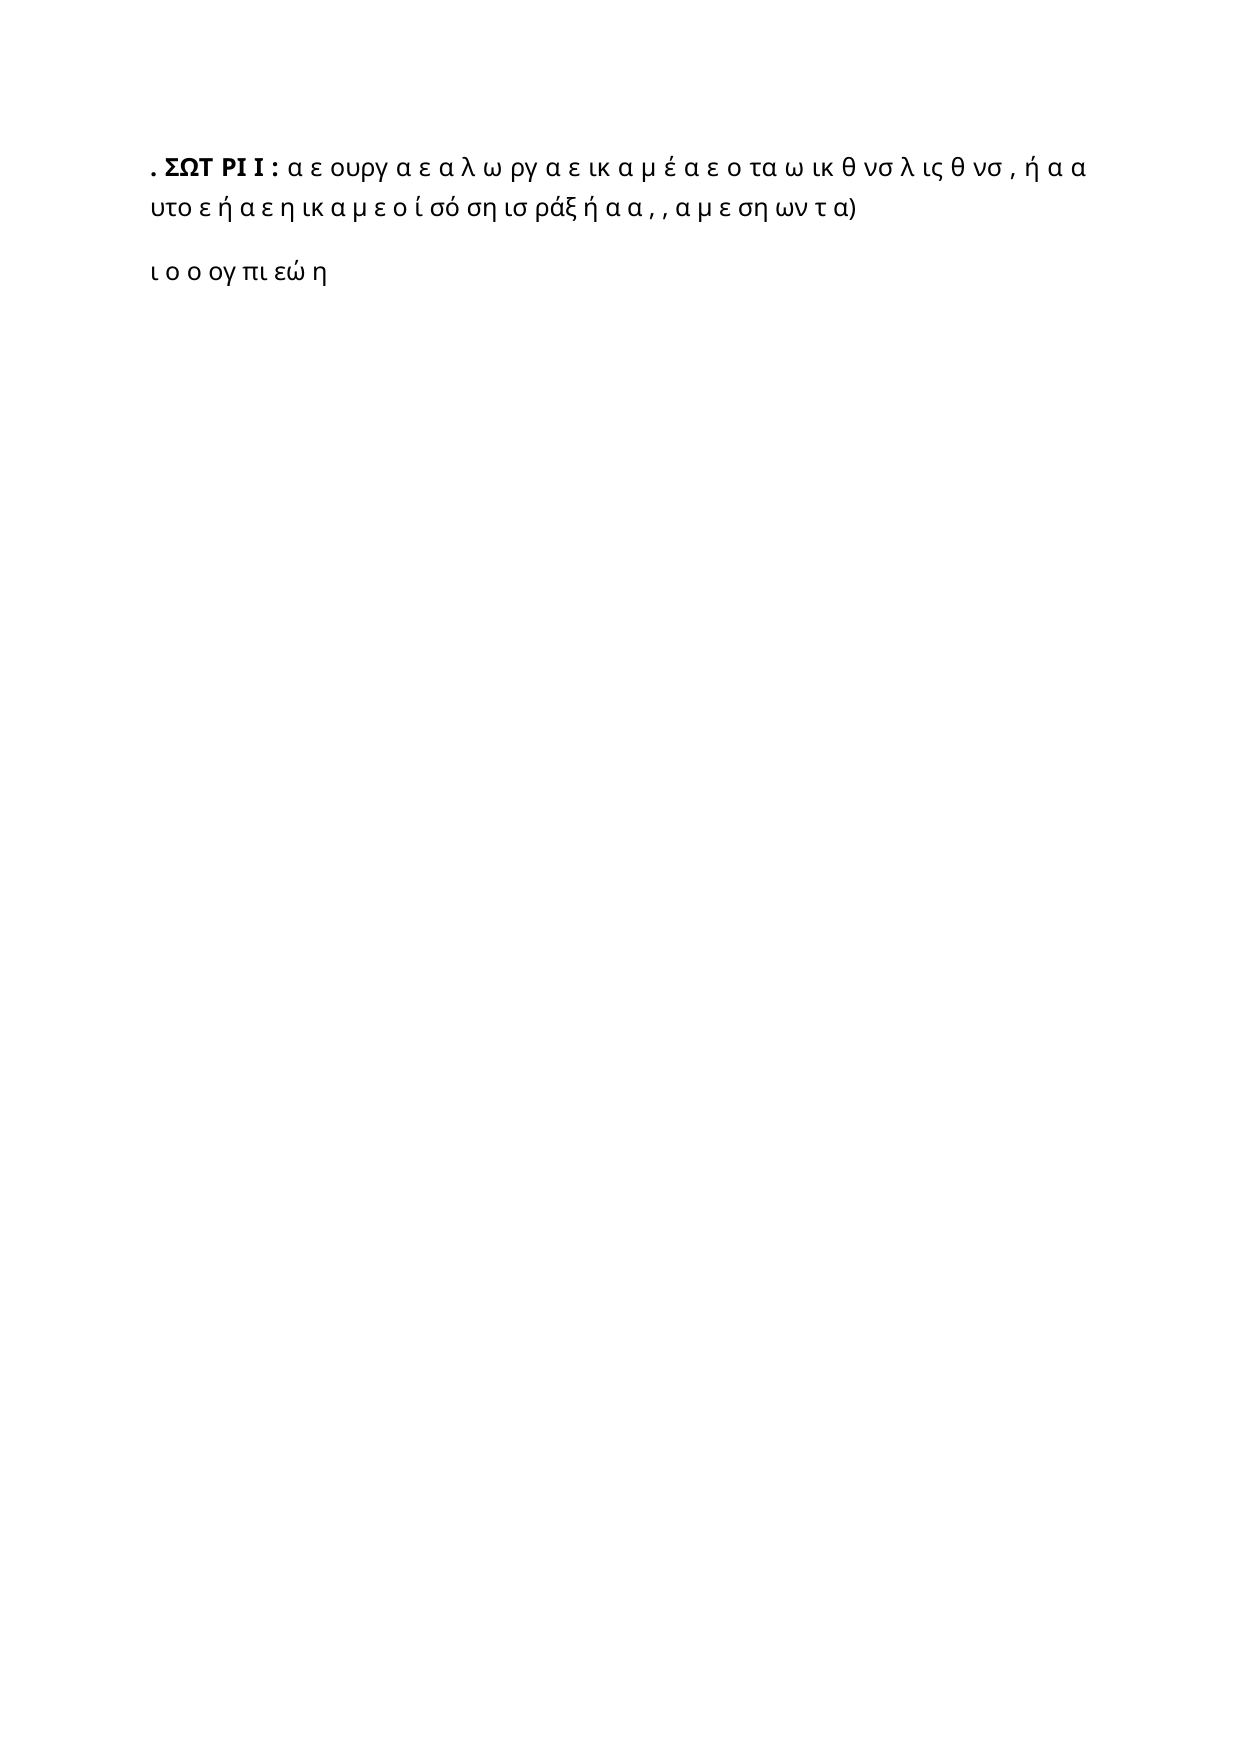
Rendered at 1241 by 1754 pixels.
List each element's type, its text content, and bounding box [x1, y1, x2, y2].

text ι ο ο ογ πι εώ η [150, 253, 1090, 287]
text . ΣΩΤ ΡΙ Ι : α ε ουργ α ε α λ ω ργ α ε ικ α μ έ α ε ο τα ω ικ θ νσ λ ις θ νσ , ή α α υτο ε ή α ε η ικ α μ ε ο ί σό ση ισ ράξ ή α α , , α μ ε ση ων τ α) [150, 150, 1090, 223]
